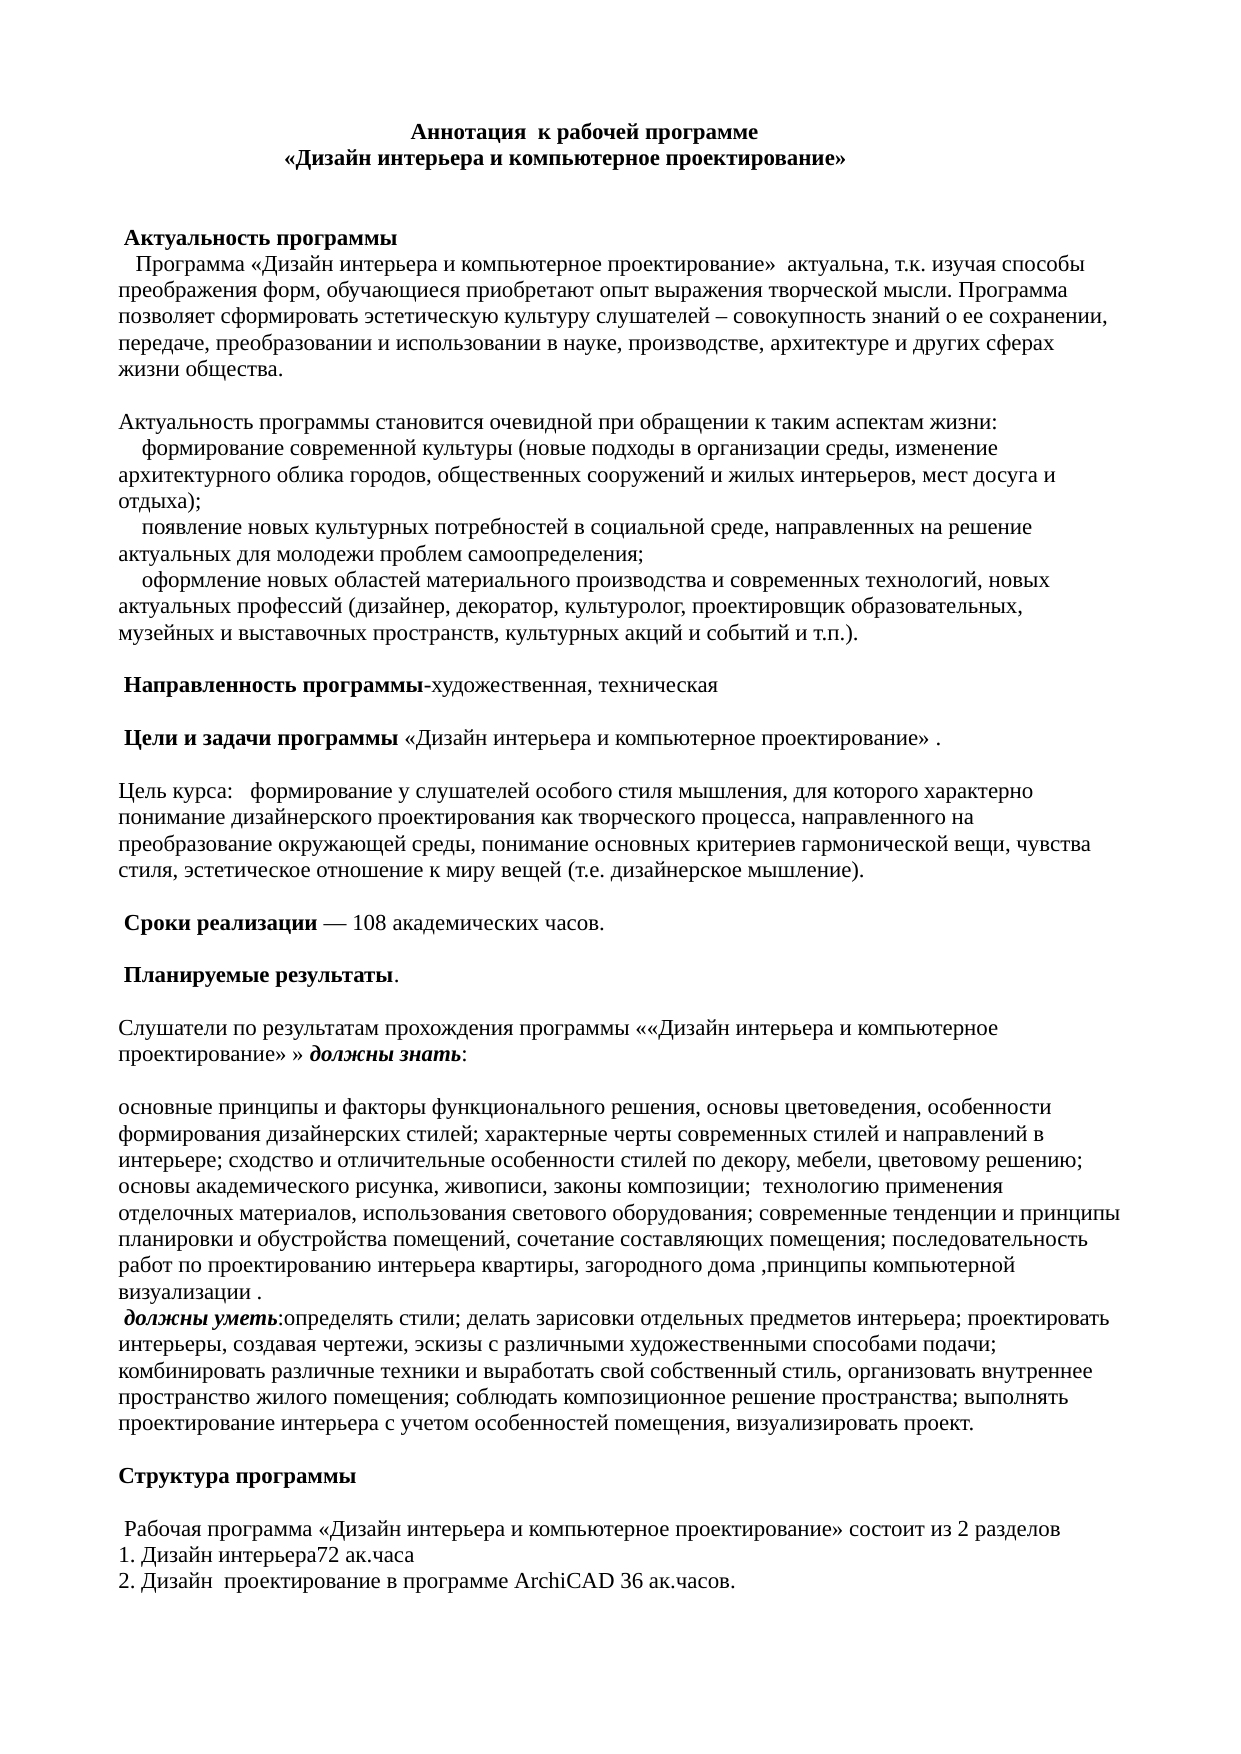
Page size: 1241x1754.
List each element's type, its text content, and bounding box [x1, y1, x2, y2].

text Цели и задачи программы «Дизайн интерьера и компьютерное проектирование» . [118, 724, 1122, 751]
text Планируемые результаты. [118, 961, 1122, 988]
text 1. Дизайн интерьера72 ак.часа [118, 1541, 1122, 1568]
text  оформление новых областей материального производства и современных технологий, новых актуальных профессий (дизайнер, декоратор, культуролог, проектировщик образовательных, музейных и выставочных пространств, культурных акций и событий и т.п.). [118, 566, 1122, 645]
text Сроки реализации — 108 академических часов. [118, 909, 1122, 935]
text Аннотация к рабочей программе [118, 118, 1122, 144]
text основные принципы и факторы функционального решения, основы цветоведения, особенности формирования дизайнерских стилей; характерные черты современных стилей и направлений в интерьере; сходство и отличительные особенности стилей по декору, мебели, цветовому решению; основы академического рисунка, живописи, законы композиции; технологию применения отделочных материалов, использования светового оборудования; современные тенденции и принципы планировки и обустройства помещений, сочетание составляющих помещения; последовательность работ по проектированию интерьера квартиры, загородного дома ,принципы компьютерной визуализации . [118, 1093, 1122, 1304]
text Актуальность программы становится очевидной при обращении к таким аспектам жизни: [118, 408, 1122, 434]
text Структура программы [118, 1462, 1122, 1488]
text Актуальность программы [118, 223, 1122, 250]
text Цель курса: формирование у слушателей особого стиля мышления, для которого характерно понимание дизайнерского проектирования как творческого процесса, направленного на преобразование окружающей среды, понимание основных критериев гармонической вещи, чувства стиля, эстетическое отношение к миру вещей (т.е. дизайнерское мышление). [118, 777, 1122, 882]
text  появление новых культурных потребностей в социальной среде, направленных на решение актуальных для молодежи проблем самоопределения; [118, 513, 1122, 566]
text 2. Дизайн проектирование в программе ArchiCAD 36 ак.часов. [118, 1568, 1122, 1594]
text Рабочая программа «Дизайн интерьера и компьютерное проектирование» состоит из 2 разделов [118, 1515, 1122, 1541]
text  формирование современной культуры (новые подходы в организации среды, изменение архитектурного облика городов, общественных сооружений и жилых интерьеров, мест досуга и отдыха); [118, 434, 1122, 513]
text должны уметь:определять стили; делать зарисовки отдельных предметов интерьера; проектировать интерьеры, создавая чертежи, эскизы с различными художественными способами подачи; комбинировать различные техники и выработать свой собственный стиль, организовать внутреннее пространство жилого помещения; соблюдать композиционное решение пространства; выполнять проектирование интерьера с учетом особенностей помещения, визуализировать проект. [118, 1304, 1122, 1436]
text Слушатели по результатам прохождения программы ««Дизайн интерьера и компьютерное проектирование» » должны знать: [118, 1014, 1122, 1067]
text «Дизайн интерьера и компьютерное проектирование» [118, 144, 1122, 171]
text Программа «Дизайн интерьера и компьютерное проектирование» актуальна, т.к. изучая способы преображения форм, обучающиеся приобретают опыт выражения творческой мысли. Программа позволяет сформировать эстетическую культуру слушателей – совокупность знаний о ее сохранении, передаче, преобразовании и использовании в науке, производстве, архитектуре и других сферах жизни общества. [118, 250, 1122, 382]
text Направленность программы-художественная, техническая [118, 672, 1122, 698]
